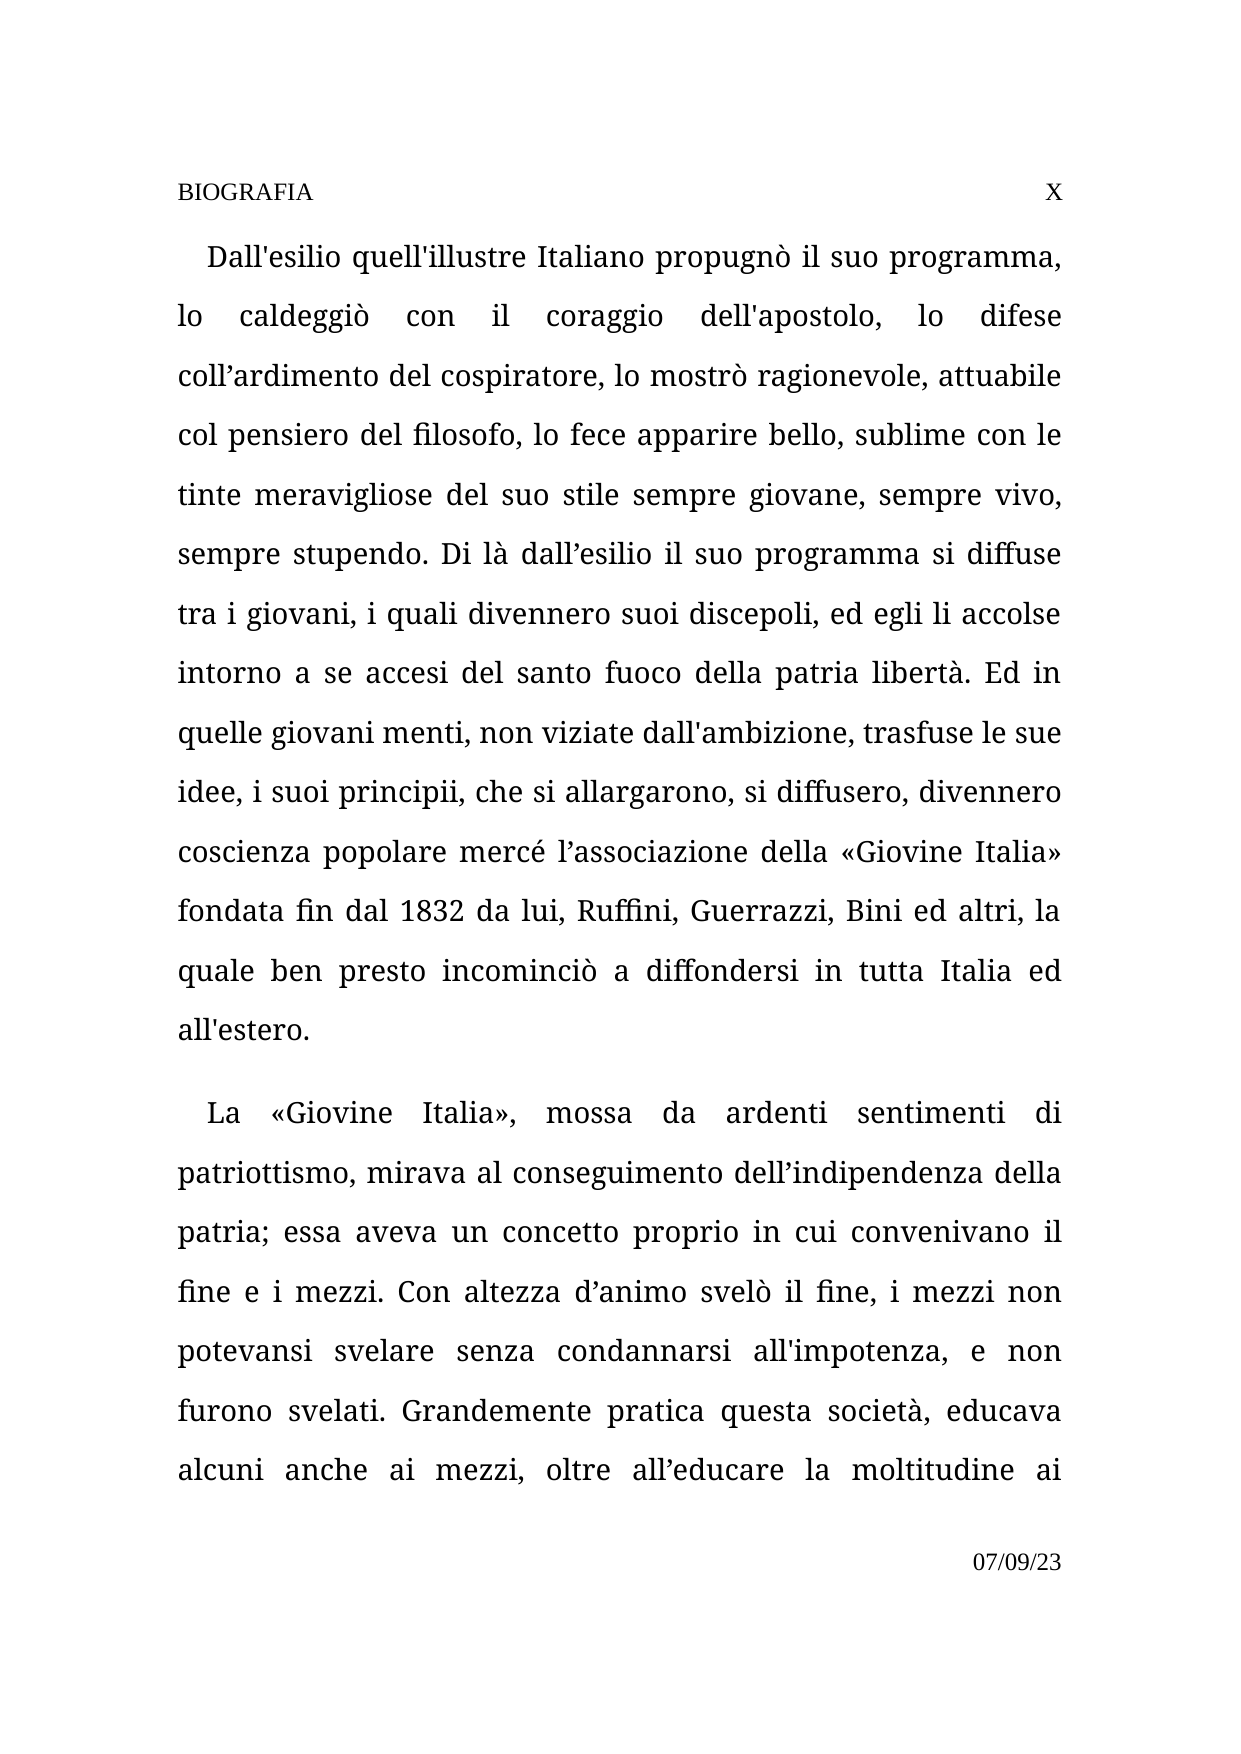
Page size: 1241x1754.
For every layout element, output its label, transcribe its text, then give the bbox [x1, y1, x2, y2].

text Dall'esilio quell'illustre Italiano propugnò il suo programma, lo caldeggiò con il coraggio dell'apostolo, lo difese coll’ardimento del cospiratore, lo mostrò ragionevole, attuabile col pensiero del filosofo, lo fece apparire bello, sublime con le tinte meravigliose del suo stile sempre giovane, sempre vivo, sempre stupendo. Di là dall’esilio il suo programma si diffuse tra i giovani, i quali divennero suoi discepoli, ed egli li accolse intorno a se accesi del santo fuoco della patria libertà. Ed in quelle giovani menti, non viziate dall'ambizione, trasfuse le sue idee, i suoi principii, che si allargarono, si diffusero, divennero coscienza popolare mercé l’associazione della «Giovine Italia» fondata fin dal 1832 da lui, Ruffini, Guerrazzi, Bini ed altri, la quale ben presto incominciò a diffondersi in tutta Italia ed all'estero. [177, 236, 1063, 1049]
text La «Giovine Italia», mossa da ardenti sentimenti di patriottismo, mirava al conseguimento dell’indipendenza della patria; essa aveva un concetto proprio in cui convenivano il fine e i mezzi. Con altezza d’animo svelò il fine, i mezzi non potevansi svelare senza condannarsi all'impotenza, e non furono svelati. Grandemente pratica questa società, educava alcuni anche ai mezzi, oltre all’educare la moltitudine ai [177, 1092, 1063, 1489]
